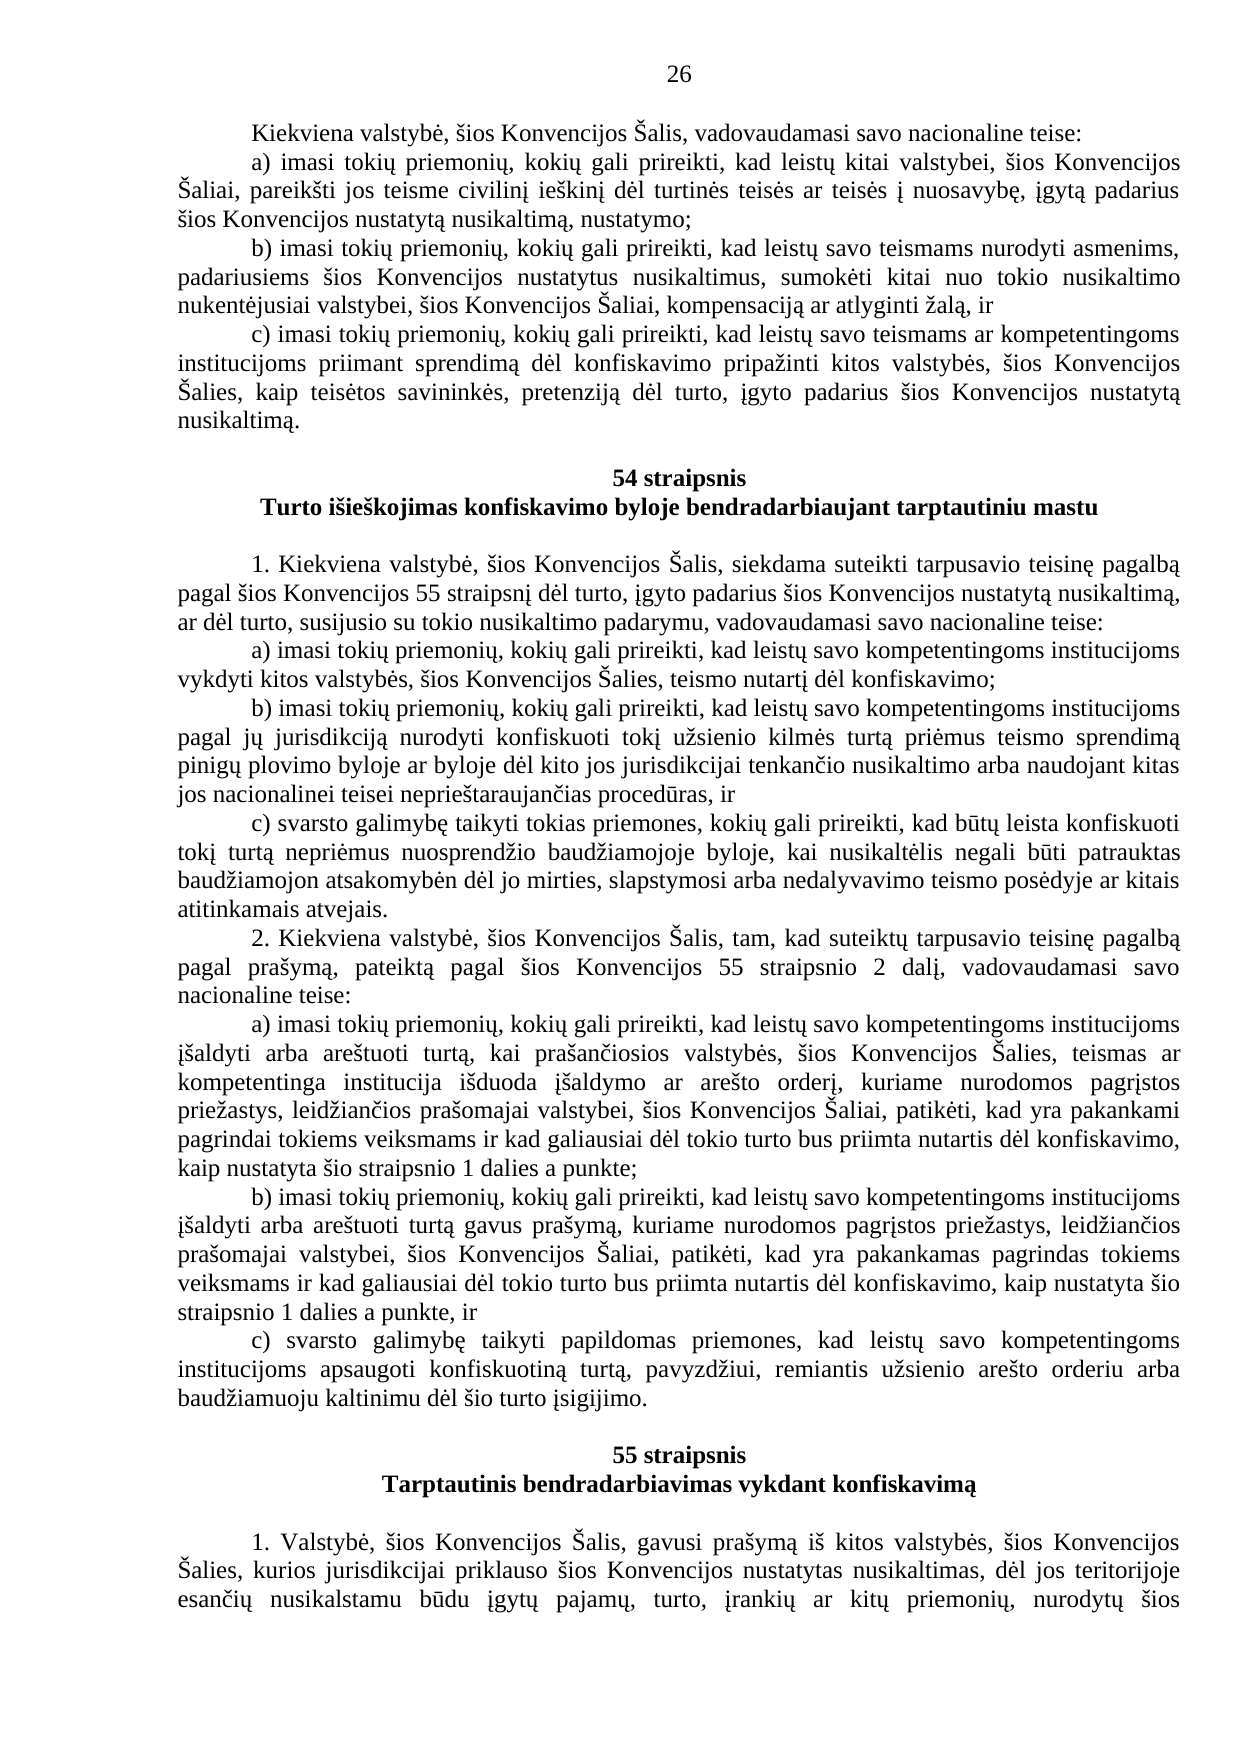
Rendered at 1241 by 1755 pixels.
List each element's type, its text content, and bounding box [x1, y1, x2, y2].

text Turto išieškojimas konfiskavimo byloje bendradarbiaujant tarptautiniu mastu [177, 492, 1181, 521]
text a) imasi tokių priemonių, kokių gali prireikti, kad leistų savo kompetentingoms institucijoms vykdyti kitos valstybės, šios Konvencijos Šalies, teismo nutartį dėl konfiskavimo; [177, 636, 1181, 693]
text b) imasi tokių priemonių, kokių gali prireikti, kad leistų savo kompetentingoms institucijoms pagal jų jurisdikciją nurodyti konfiskuoti tokį užsienio kilmės turtą priėmus teismo sprendimą pinigų plovimo byloje ar byloje dėl kito jos jurisdikcijai tenkančio nusikaltimo arba naudojant kitas jos nacionalinei teisei neprieštaraujančias procedūras, ir [177, 693, 1181, 808]
text 1. Valstybė, šios Konvencijos Šalis, gavusi prašymą iš kitos valstybės, šios Konvencijos Šalies, kurios jurisdikcijai priklauso šios Konvencijos nustatytas nusikaltimas, dėl jos teritorijoje esančių nusikalstamu būdu įgytų pajamų, turto, įrankių ar kitų priemonių, nurodytų šios [177, 1527, 1181, 1613]
text 54 straipsnis [177, 463, 1181, 492]
text Kiekviena valstybė, šios Konvencijos Šalis, vadovaudamasi savo nacionaline teise: [177, 118, 1181, 147]
text b) imasi tokių priemonių, kokių gali prireikti, kad leistų savo kompetentingoms institucijoms įšaldyti arba areštuoti turtą gavus prašymą, kuriame nurodomos pagrįstos priežastys, leidžiančios prašomajai valstybei, šios Konvencijos Šaliai, patikėti, kad yra pakankamas pagrindas tokiems veiksmams ir kad galiausiai dėl tokio turto bus priimta nutartis dėl konfiskavimo, kaip nustatyta šio straipsnio 1 dalies a punkte, ir [177, 1182, 1181, 1326]
text 2. Kiekviena valstybė, šios Konvencijos Šalis, tam, kad suteiktų tarpusavio teisinę pagalbą pagal prašymą, pateiktą pagal šios Konvencijos 55 straipsnio 2 dalį, vadovaudamasi savo nacionaline teise: [177, 923, 1181, 1009]
text b) imasi tokių priemonių, kokių gali prireikti, kad leistų savo teismams nurodyti asmenims, padariusiems šios Konvencijos nustatytus nusikaltimus, sumokėti kitai nuo tokio nusikaltimo nukentėjusiai valstybei, šios Konvencijos Šaliai, kompensaciją ar atlyginti žalą, ir [177, 233, 1181, 319]
text c) svarsto galimybę taikyti tokias priemones, kokių gali prireikti, kad būtų leista konfiskuoti tokį turtą nepriėmus nuosprendžio baudžiamojoje byloje, kai nusikaltėlis negali būti patrauktas baudžiamojon atsakomybėn dėl jo mirties, slapstymosi arba nedalyvavimo teismo posėdyje ar kitais atitinkamais atvejais. [177, 808, 1181, 923]
text Tarptautinis bendradarbiavimas vykdant konfiskavimą [177, 1469, 1181, 1498]
text c) imasi tokių priemonių, kokių gali prireikti, kad leistų savo teismams ar kompetentingoms institucijoms priimant sprendimą dėl konfiskavimo pripažinti kitos valstybės, šios Konvencijos Šalies, kaip teisėtos savininkės, pretenziją dėl turto, įgyto padarius šios Konvencijos nustatytą nusikaltimą. [177, 319, 1181, 434]
text c) svarsto galimybę taikyti papildomas priemones, kad leistų savo kompetentingoms institucijoms apsaugoti konfiskuotiną turtą, pavyzdžiui, remiantis užsienio arešto orderiu arba baudžiamuoju kaltinimu dėl šio turto įsigijimo. [177, 1326, 1181, 1412]
text a) imasi tokių priemonių, kokių gali prireikti, kad leistų savo kompetentingoms institucijoms įšaldyti arba areštuoti turtą, kai prašančiosios valstybės, šios Konvencijos Šalies, teismas ar kompetentinga institucija išduoda įšaldymo ar arešto orderį, kuriame nurodomos pagrįstos priežastys, leidžiančios prašomajai valstybei, šios Konvencijos Šaliai, patikėti, kad yra pakankami pagrindai tokiems veiksmams ir kad galiausiai dėl tokio turto bus priimta nutartis dėl konfiskavimo, kaip nustatyta šio straipsnio 1 dalies a punkte; [177, 1009, 1181, 1182]
text 1. Kiekviena valstybė, šios Konvencijos Šalis, siekdama suteikti tarpusavio teisinę pagalbą pagal šios Konvencijos 55 straipsnį dėl turto, įgyto padarius šios Konvencijos nustatytą nusikaltimą, ar dėl turto, susijusio su tokio nusikaltimo padarymu, vadovaudamasi savo nacionaline teise: [177, 549, 1181, 636]
text a) imasi tokių priemonių, kokių gali prireikti, kad leistų kitai valstybei, šios Konvencijos Šaliai, pareikšti jos teisme civilinį ieškinį dėl turtinės teisės ar teisės į nuosavybę, įgytą padarius šios Konvencijos nustatytą nusikaltimą, nustatymo; [177, 147, 1181, 233]
text 55 straipsnis [177, 1441, 1181, 1469]
